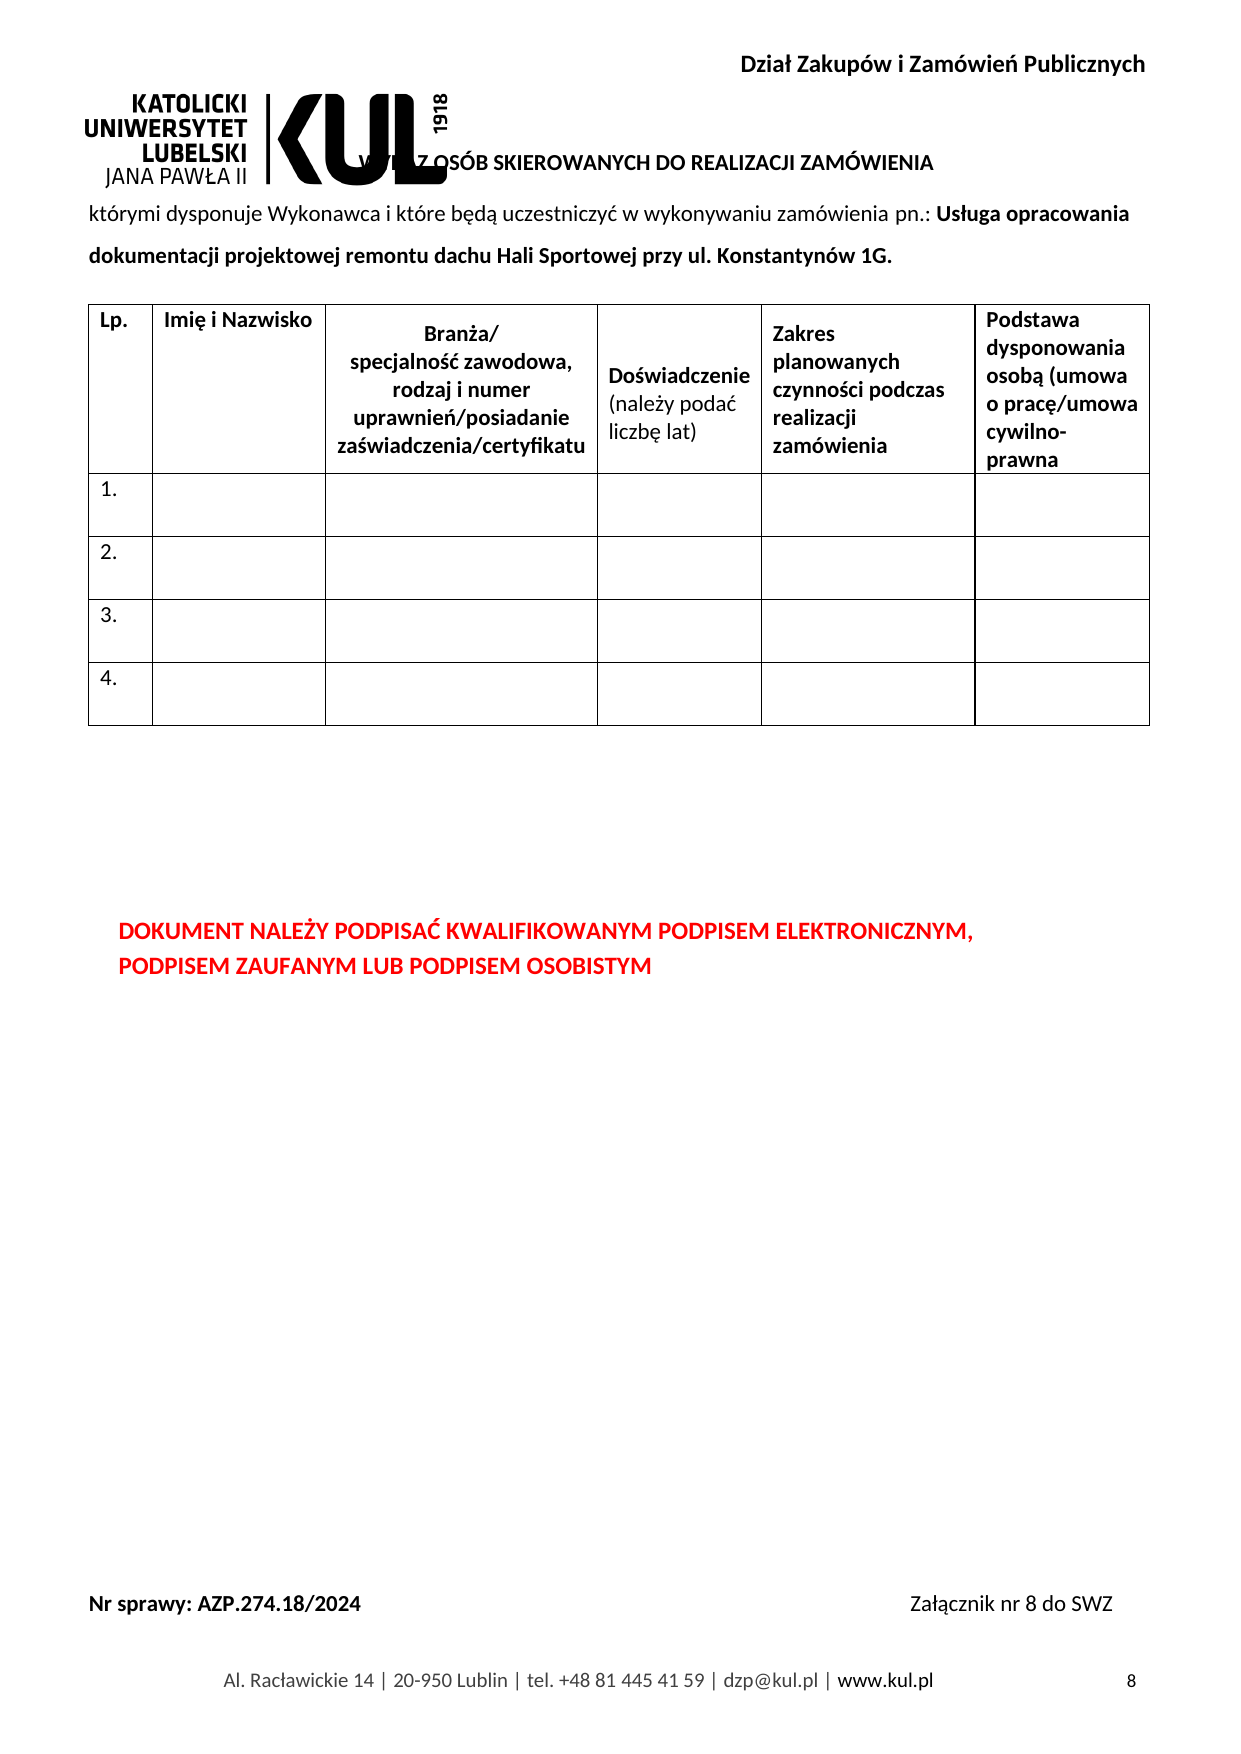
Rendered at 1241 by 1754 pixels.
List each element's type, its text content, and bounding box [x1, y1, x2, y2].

table_header Branża/ specjalność zawodowa, rodzaj i numer uprawnień/posiadanie zaświadczenia/certyfikatu [326, 305, 597, 473]
table_cell [598, 474, 761, 536]
table_cell [598, 663, 761, 725]
text którymi dysponuje Wykonawca i które będą uczestniczyć w wykonywaniu zamówienia pn.: Usługa opracowania dokumentacji projektowej remontu dachu Hali Sportowej przy ul. Konstantynów 1G. [89, 199, 1152, 269]
table_cell [762, 537, 974, 599]
table_cell [976, 600, 1149, 662]
table_cell [976, 537, 1149, 599]
table_cell 2. [89, 537, 152, 599]
table_header Zakres planowanych czynności podczas realizacji zamówienia [762, 305, 974, 473]
table_cell [153, 663, 325, 725]
text DOKUMENT NALEŻY PODPISAĆ KWALIFIKOWANYM PODPISEM ELEKTRONICZNYM, PODPISEM ZAUFANYM LUB PODPISEM OSOBISTYM [118, 915, 1152, 980]
table_cell [326, 600, 597, 662]
table_header Imię i Nazwisko [153, 305, 325, 473]
table_cell [762, 663, 974, 725]
table_cell [326, 663, 597, 725]
table_cell [326, 537, 597, 599]
table_cell 3. [89, 600, 152, 662]
table_cell [153, 537, 325, 599]
table_cell 4. [89, 663, 152, 725]
table_cell 1. [89, 474, 152, 536]
table_cell [598, 537, 761, 599]
text Nr sprawy: AZP.274.18/2024 Załącznik nr 8 do SWZ [89, 1589, 1152, 1617]
table_header Doświadczenie (należy podać liczbę lat) [598, 305, 761, 473]
table_header Lp. [89, 305, 152, 473]
table_cell [153, 474, 325, 536]
table_cell [762, 474, 974, 536]
table_cell [598, 600, 761, 662]
table_cell [976, 663, 1149, 725]
table_cell [762, 600, 974, 662]
table_header Podstawa dysponowania osobą (umowa o pracę/umowa cywilno-prawna [976, 305, 1149, 473]
table_cell [976, 474, 1149, 536]
table_cell [153, 600, 325, 662]
table_cell [326, 474, 597, 536]
